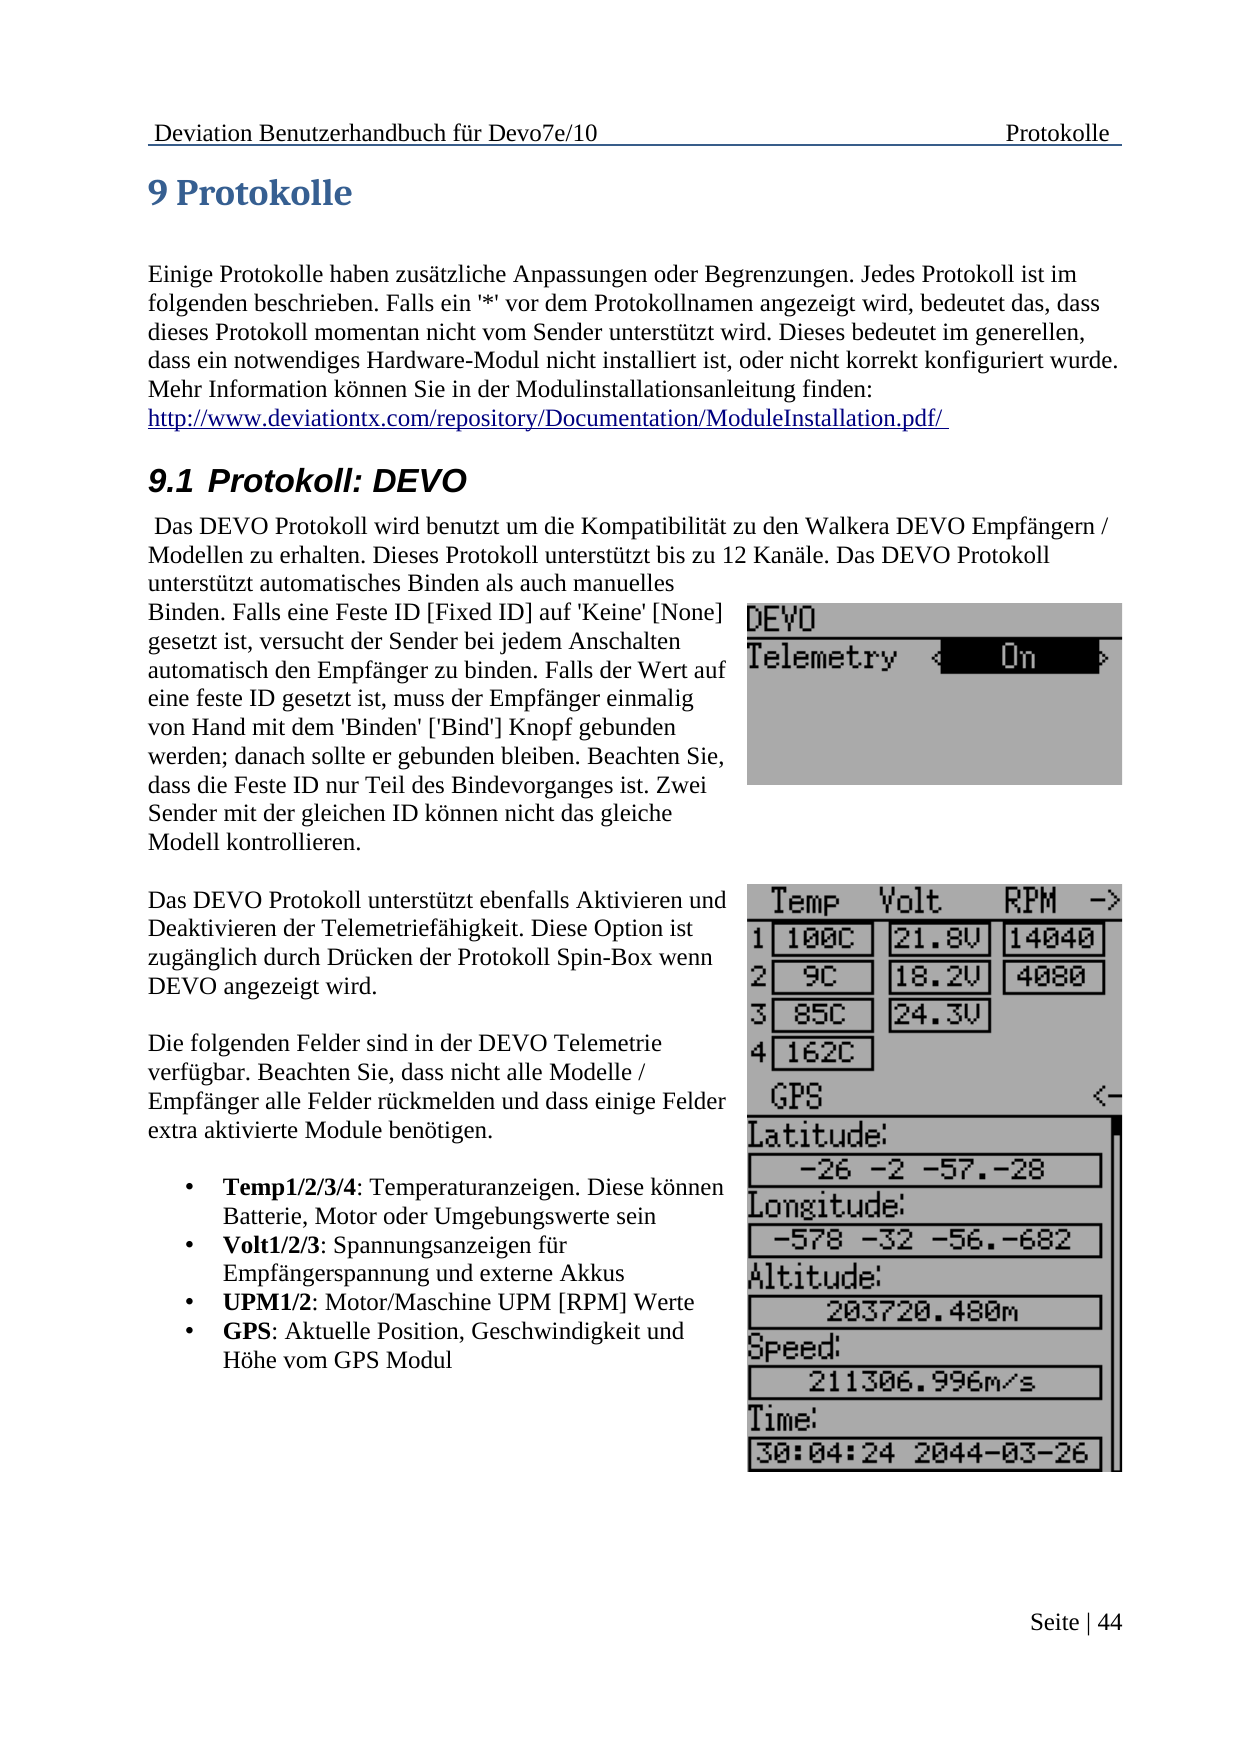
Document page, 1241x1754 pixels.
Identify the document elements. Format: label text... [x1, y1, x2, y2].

list Volt1/2/3: Spannungsanzeigen für Empfängerspannung und externe Akkus [185, 1230, 747, 1287]
subtitle Protokolle [148, 171, 1122, 214]
list Temp1/2/3/4: Temperaturanzeigen. Diese können Batterie, Motor oder Umgebungswerte sein [185, 1172, 747, 1230]
picture [747, 884, 1123, 1472]
list GPS: Aktuelle Position, Geschwindigkeit und Höhe vom GPS Modul [185, 1316, 747, 1373]
text Das DEVO Protokoll unterstützt ebenfalls Aktivieren und Deaktivieren der Telemetriefähigkeit. Diese Option ist zugänglich durch Drücken der Protokoll Spin-Box wenn DEVO angezeigt wird. [148, 885, 747, 1000]
text Das DEVO Protokoll wird benutzt um die Kompatibilität zu den Walkera DEVO Empfängern / Modellen zu erhalten. Dieses Protokoll unterstützt bis zu 12 Kanäle. Das DEVO Protokoll unterstützt automatisches Binden als auch manuelles Binden. Falls eine Feste ID [Fixed ID] auf 'Keine' [None] gesetzt ist, versucht der Sender bei jedem Anschalten automatisch den Empfänger zu binden. Falls der Wert auf eine feste ID gesetzt ist, muss der Empfänger einmalig von Hand mit dem 'Binden' ['Bind'] Knopf gebunden werden; danach sollte er gebunden bleiben. Beachten Sie, dass die Feste ID nur Teil des Bindevorganges ist. Zwei Sender mit der gleichen ID können nicht das gleiche Modell kontrollieren. [148, 511, 1122, 856]
text Die folgenden Felder sind in der DEVO Telemetrie verfügbar. Beachten Sie, dass nicht alle Modelle / Empfänger alle Felder rückmelden und dass einige Felder extra aktivierte Module benötigen. [148, 1028, 747, 1143]
subtitle Protokoll: DEVO [148, 461, 1122, 499]
picture [747, 603, 1123, 785]
text Einige Protokolle haben zusätzliche Anpassungen oder Begrenzungen. Jedes Protokoll ist im folgenden beschrieben. Falls ein '*' vor dem Protokollnamen angezeigt wird, bedeutet das, dass dieses Protokoll momentan nicht vom Sender unterstützt wird. Dieses bedeutet im generellen, dass ein notwendiges Hardware-Modul nicht installiert ist, oder nicht korrekt konfiguriert wurde. Mehr Information können Sie in der Modulinstallationsanleitung finden: http://www.deviationtx.com/repository/Documentation/ModuleInstallation.pdf/ [148, 259, 1122, 432]
list UPM1/2: Motor/Maschine UPM [RPM] Werte [185, 1287, 747, 1316]
